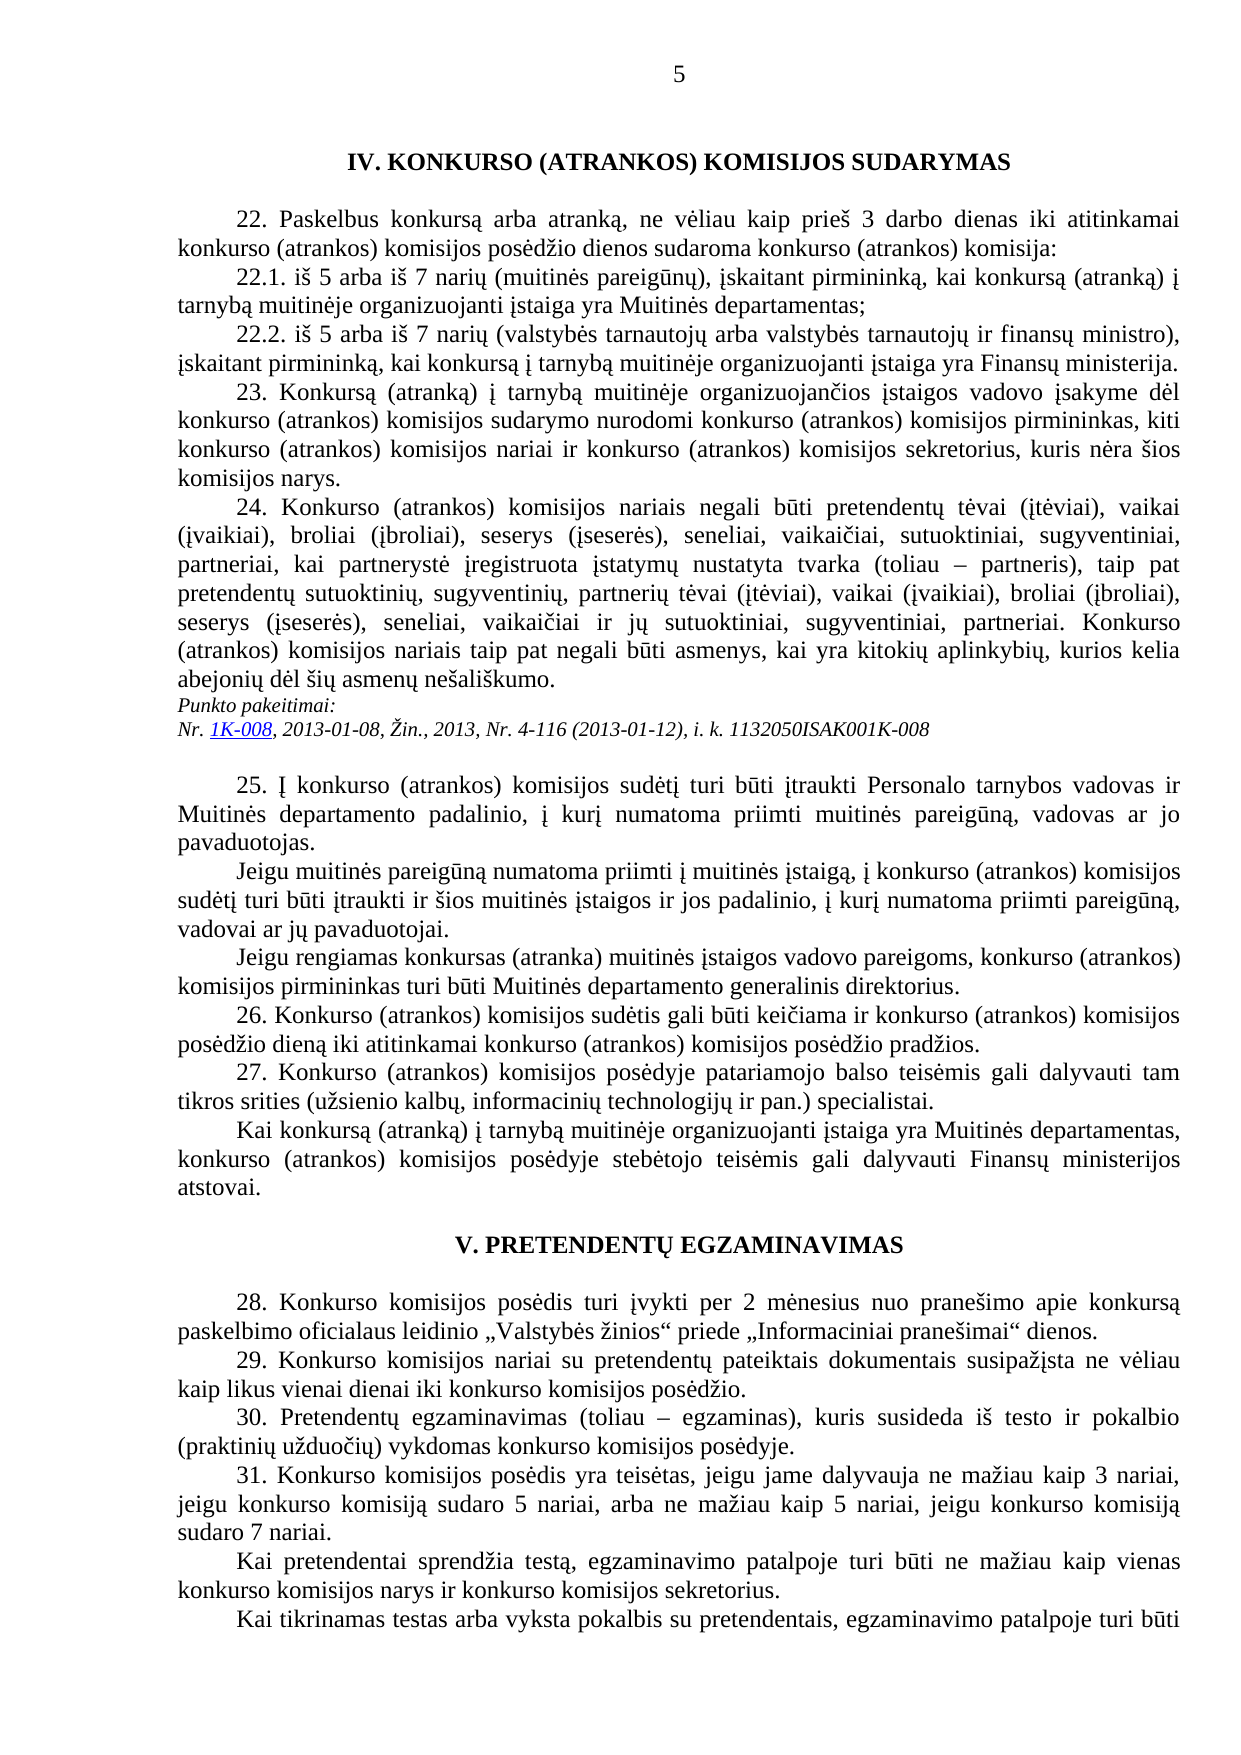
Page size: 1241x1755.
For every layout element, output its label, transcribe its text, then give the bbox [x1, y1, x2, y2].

text 28. Konkurso komisijos posėdis turi įvykti per 2 mėnesius nuo pranešimo apie konkursą paskelbimo oficialaus leidinio „Valstybės žinios“ priede „Informaciniai pranešimai“ dienos. [177, 1287, 1181, 1345]
text IV. KONKURSO (ATRANKOS) KOMISIJOS SUDARYMAS [177, 147, 1181, 176]
text Punkto pakeitimai: [177, 693, 1181, 717]
text Jeigu muitinės pareigūną numatoma priimti į muitinės įstaigą, į konkurso (atrankos) komisijos sudėtį turi būti įtraukti ir šios muitinės įstaigos ir jos padalinio, į kurį numatoma priimti pareigūną, vadovai ar jų pavaduotojai. [177, 856, 1181, 942]
text 22.1. iš 5 arba iš 7 narių (muitinės pareigūnų), įskaitant pirmininką, kai konkursą (atranką) į tarnybą muitinėje organizuojanti įstaiga yra Muitinės departamentas; [177, 262, 1181, 319]
text Jeigu rengiamas konkursas (atranka) muitinės įstaigos vadovo pareigoms, konkurso (atrankos) komisijos pirmininkas turi būti Muitinės departamento generalinis direktorius. [177, 942, 1181, 1000]
text 22. Paskelbus konkursą arba atranką, ne vėliau kaip prieš 3 darbo dienas iki atitinkamai konkurso (atrankos) komisijos posėdžio dienos sudaroma konkurso (atrankos) komisija: [177, 204, 1181, 262]
text V. PRETENDENTŲ EGZAMINAVIMAS [177, 1230, 1181, 1259]
text Kai konkursą (atranką) į tarnybą muitinėje organizuojanti įstaiga yra Muitinės departamentas, konkurso (atrankos) komisijos posėdyje stebėtojo teisėmis gali dalyvauti Finansų ministerijos atstovai. [177, 1115, 1181, 1201]
text 31. Konkurso komisijos posėdis yra teisėtas, jeigu jame dalyvauja ne mažiau kaip 3 nariai, jeigu konkurso komisiją sudaro 5 nariai, arba ne mažiau kaip 5 nariai, jeigu konkurso komisiją sudaro 7 nariai. [177, 1460, 1181, 1546]
text 27. Konkurso (atrankos) komisijos posėdyje patariamojo balso teisėmis gali dalyvauti tam tikros srities (užsienio kalbų, informacinių technologijų ir pan.) specialistai. [177, 1057, 1181, 1115]
text 22.2. iš 5 arba iš 7 narių (valstybės tarnautojų arba valstybės tarnautojų ir finansų ministro), įskaitant pirmininką, kai konkursą į tarnybą muitinėje organizuojanti įstaiga yra Finansų ministerija. [177, 319, 1181, 377]
text Nr. 1K-008, 2013-01-08, Žin., 2013, Nr. 4-116 (2013-01-12), i. k. 1132050ISAK001K-008 [177, 717, 1181, 741]
text 24. Konkurso (atrankos) komisijos nariais negali būti pretendentų tėvai (įtėviai), vaikai (įvaikiai), broliai (įbroliai), seserys (įseserės), seneliai, vaikaičiai, sutuoktiniai, sugyventiniai, partneriai, kai partnerystė įregistruota įstatymų nustatyta tvarka (toliau – partneris), taip pat pretendentų sutuoktinių, sugyventinių, partnerių tėvai (įtėviai), vaikai (įvaikiai), broliai (įbroliai), seserys (įseserės), seneliai, vaikaičiai ir jų sutuoktiniai, sugyventiniai, partneriai. Konkurso (atrankos) komisijos nariais taip pat negali būti asmenys, kai yra kitokių aplinkybių, kurios kelia abejonių dėl šių asmenų nešališkumo. [177, 492, 1181, 693]
text 30. Pretendentų egzaminavimas (toliau – egzaminas), kuris susideda iš testo ir pokalbio (praktinių užduočių) vykdomas konkurso komisijos posėdyje. [177, 1402, 1181, 1460]
text 29. Konkurso komisijos nariai su pretendentų pateiktais dokumentais susipažįsta ne vėliau kaip likus vienai dienai iki konkurso komisijos posėdžio. [177, 1345, 1181, 1402]
text 25. Į konkurso (atrankos) komisijos sudėtį turi būti įtraukti Personalo tarnybos vadovas ir Muitinės departamento padalinio, į kurį numatoma priimti muitinės pareigūną, vadovas ar jo pavaduotojas. [177, 770, 1181, 856]
text Kai pretendentai sprendžia testą, egzaminavimo patalpoje turi būti ne mažiau kaip vienas konkurso komisijos narys ir konkurso komisijos sekretorius. [177, 1546, 1181, 1604]
text Kai tikrinamas testas arba vyksta pokalbis su pretendentais, egzaminavimo patalpoje turi būti [177, 1604, 1181, 1632]
text 26. Konkurso (atrankos) komisijos sudėtis gali būti keičiama ir konkurso (atrankos) komisijos posėdžio dieną iki atitinkamai konkurso (atrankos) komisijos posėdžio pradžios. [177, 1000, 1181, 1057]
text 23. Konkursą (atranką) į tarnybą muitinėje organizuojančios įstaigos vadovo įsakyme dėl konkurso (atrankos) komisijos sudarymo nurodomi konkurso (atrankos) komisijos pirmininkas, kiti konkurso (atrankos) komisijos nariai ir konkurso (atrankos) komisijos sekretorius, kuris nėra šios komisijos narys. [177, 377, 1181, 492]
